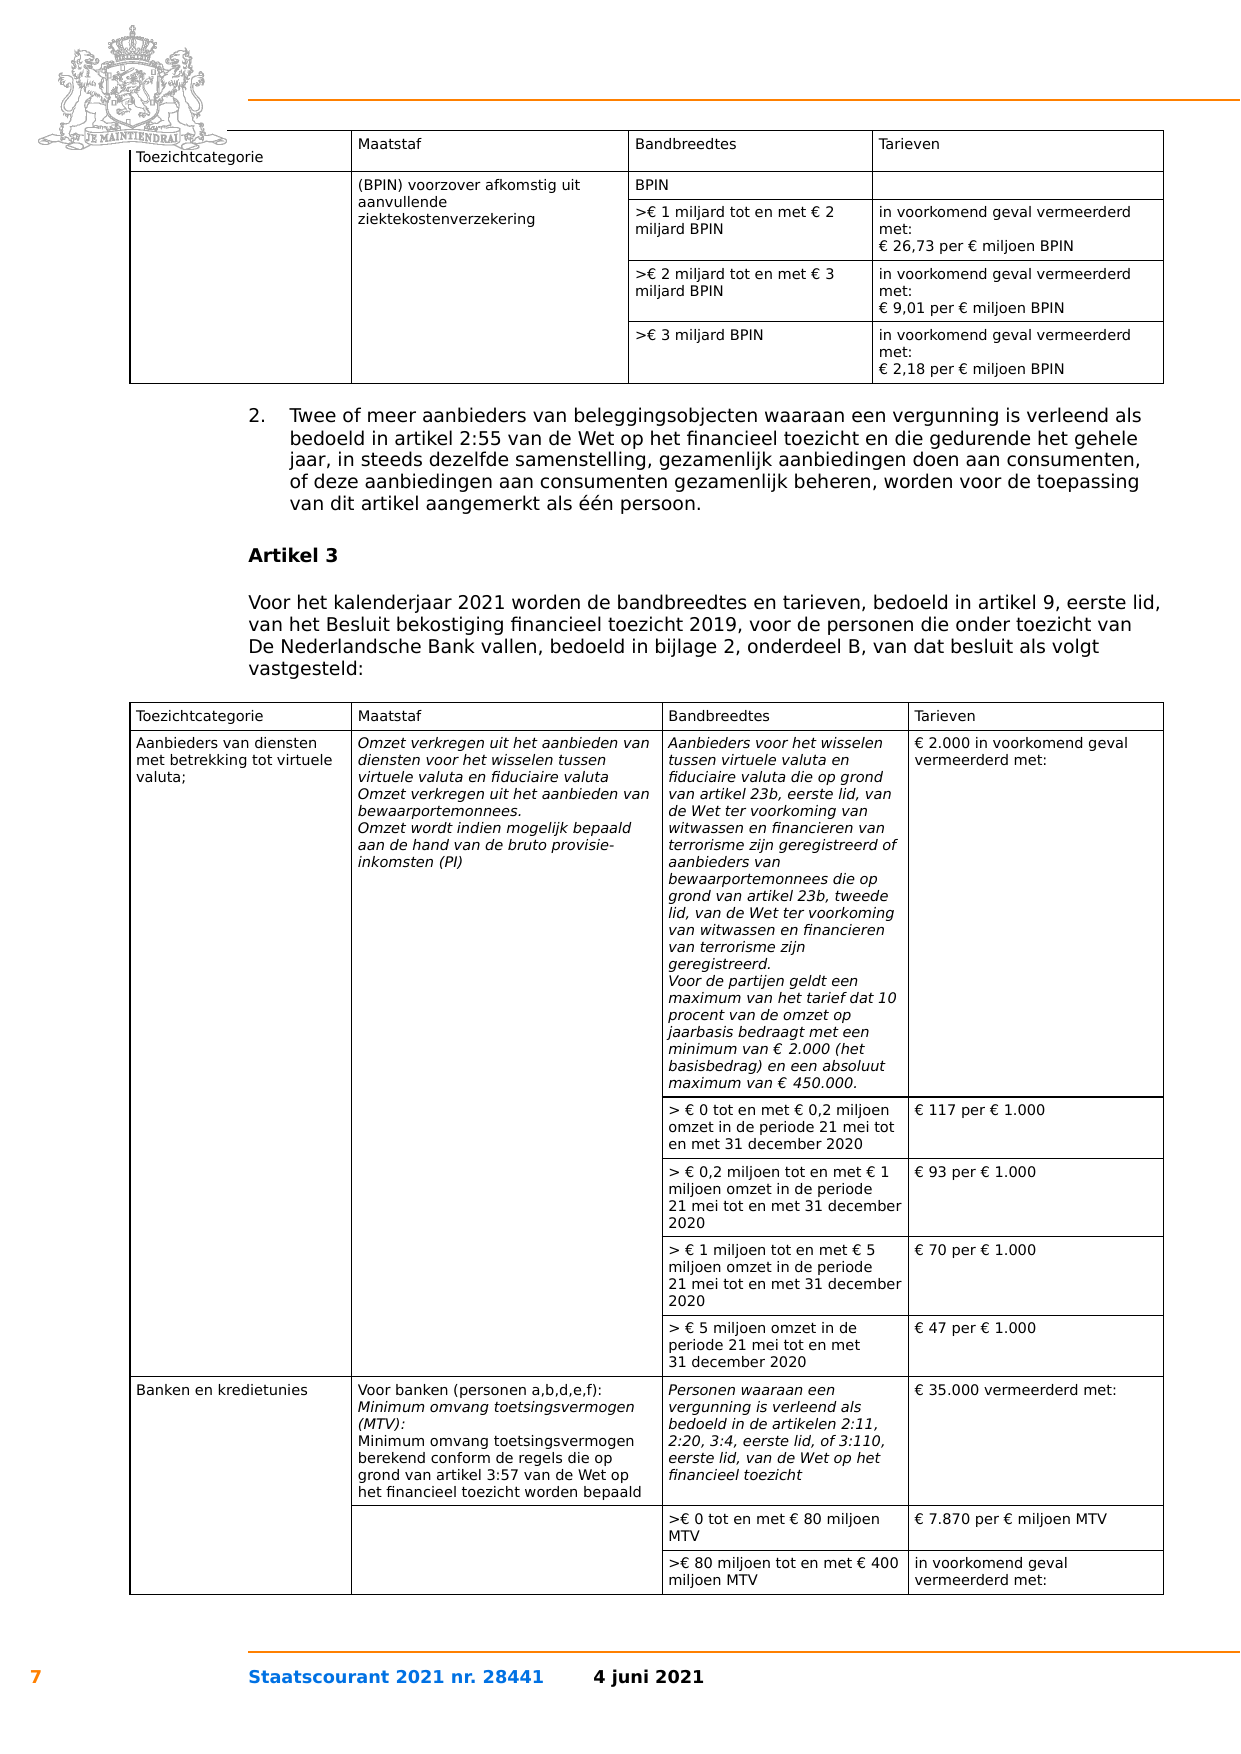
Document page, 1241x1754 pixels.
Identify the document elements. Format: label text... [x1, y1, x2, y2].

table_cell > € 0 tot en met € 0,2 miljoen omzet in de periode 21 mei tot en met 31 december 2020 [663, 1098, 908, 1158]
text Voor het kalenderjaar 2021 worden de bandbreedtes en tarieven, bedoeld in artikel 9, eerste lid, van het Besluit bekostiging financieel toezicht 2019, voor de personen die onder toezicht van De Nederlandsche Bank vallen, bedoeld in bijlage 2, onderdeel B, van dat besluit als volgt vastgesteld: [248, 592, 1163, 680]
picture [38, 25, 227, 150]
table_cell € 70 per € 1.000 [909, 1237, 1163, 1314]
table_cell € 93 per € 1.000 [909, 1159, 1163, 1236]
table_cell Banken en kredietunies [131, 1377, 351, 1594]
table_cell [873, 172, 1163, 198]
table_cell Voor banken (personen a,b,d,e,f): Minimum omvang toetsingsvermogen (MTV): Minimum omvang toetsingsvermogen berekend conform de regels die op grond van artikel 3:57 van de Wet op het financieel toezicht worden bepaald [352, 1377, 662, 1505]
table_cell € 2.000 in voorkomend geval vermeerderd met: [909, 731, 1163, 1096]
table_header Bandbreedtes [629, 131, 872, 171]
table_cell > € 5 miljoen omzet in de periode 21 mei tot en met 31 december 2020 [663, 1316, 908, 1376]
table_cell > € 0,2 miljoen tot en met € 1 miljoen omzet in de periode 21 mei tot en met 31 december 2020 [663, 1159, 908, 1236]
table_cell BPIN [629, 172, 872, 198]
table_header Toezichtcategorie [131, 131, 351, 171]
table_cell > € 1 miljoen tot en met € 5 miljoen omzet in de periode 21 mei tot en met 31 december 2020 [663, 1237, 908, 1314]
table_cell € 7.870 per € miljoen MTV [909, 1506, 1163, 1549]
table_cell Personen waaraan een vergunning is verleend als bedoeld in de artikelen 2:11, 2:20, 3:4, eerste lid, of 3:110, eerste lid, van de Wet op het financieel toezicht [663, 1377, 908, 1505]
table_header Maatstaf [352, 131, 628, 171]
subtitle Artikel 3 [248, 545, 1163, 567]
table_header Maatstaf [352, 703, 662, 729]
table_cell Aanbieders voor het wisselen tussen virtuele valuta en fiduciaire valuta die op grond van artikel 23b, eerste lid, van de Wet ter voorkoming van witwassen en financieren van terrorisme zijn geregistreerd of aanbieders van bewaarportemonnees die op grond van artikel 23b, tweede lid, van de Wet ter voorkoming van witwassen en financieren van terrorisme zijn geregistreerd. Voor de partijen geldt een maximum van het tarief dat 10 procent van de omzet op jaarbasis bedraagt met een minimum van € 2.000 (het basisbedrag) en een absoluut maximum van € 450.000. [663, 731, 908, 1096]
table_cell € 117 per € 1.000 [909, 1098, 1163, 1158]
table_header Bandbreedtes [663, 703, 908, 729]
table_cell in voorkomend geval vermeerderd met: € 26,73 per € miljoen BPIN [873, 200, 1163, 260]
table_cell >€ 2 miljard tot en met € 3 miljard BPIN [629, 261, 872, 321]
table_cell [352, 1506, 662, 1594]
text 2. Twee of meer aanbieders van beleggingsobjecten waaraan een vergunning is verleend als bedoeld in artikel 2:55 van de Wet op het financieel toezicht en die gedurende het gehele jaar, in steeds dezelfde samenstelling, gezamenlijk aanbiedingen doen aan consumenten, of deze aanbiedingen aan consumenten gezamenlijk beheren, worden voor de toepassing van dit artikel aangemerkt als één persoon. [248, 405, 1163, 515]
table_cell Omzet verkregen uit het aanbieden van diensten voor het wisselen tussen virtuele valuta en fiduciaire valuta Omzet verkregen uit het aanbieden van bewaarportemonnees. Omzet wordt indien mogelijk bepaald aan de hand van de bruto provisie-inkomsten (PI) [352, 731, 662, 1376]
table_cell € 35.000 vermeerderd met: [909, 1377, 1163, 1505]
table_header Tarieven [873, 131, 1163, 171]
table_cell (BPIN) voorzover afkomstig uit aanvullende ziektekostenverzekering [352, 172, 628, 382]
table_header Tarieven [909, 703, 1163, 729]
table_cell in voorkomend geval vermeerderd met: € 9,01 per € miljoen BPIN [873, 261, 1163, 321]
table_cell € 47 per € 1.000 [909, 1316, 1163, 1376]
table_cell >€ 3 miljard BPIN [629, 322, 872, 382]
table_cell >€ 1 miljard tot en met € 2 miljard BPIN [629, 200, 872, 260]
table_cell >€ 80 miljoen tot en met € 400 miljoen MTV [663, 1551, 908, 1594]
table_cell [131, 172, 351, 382]
table_cell in voorkomend geval vermeerderd met: € 2,18 per € miljoen BPIN [873, 322, 1163, 382]
table_header Toezichtcategorie [131, 703, 351, 729]
table_cell >€ 0 tot en met € 80 miljoen MTV [663, 1506, 908, 1549]
table_cell Aanbieders van diensten met betrekking tot virtuele valuta; [131, 731, 351, 1376]
table_cell in voorkomend geval vermeerderd met: [909, 1551, 1163, 1594]
